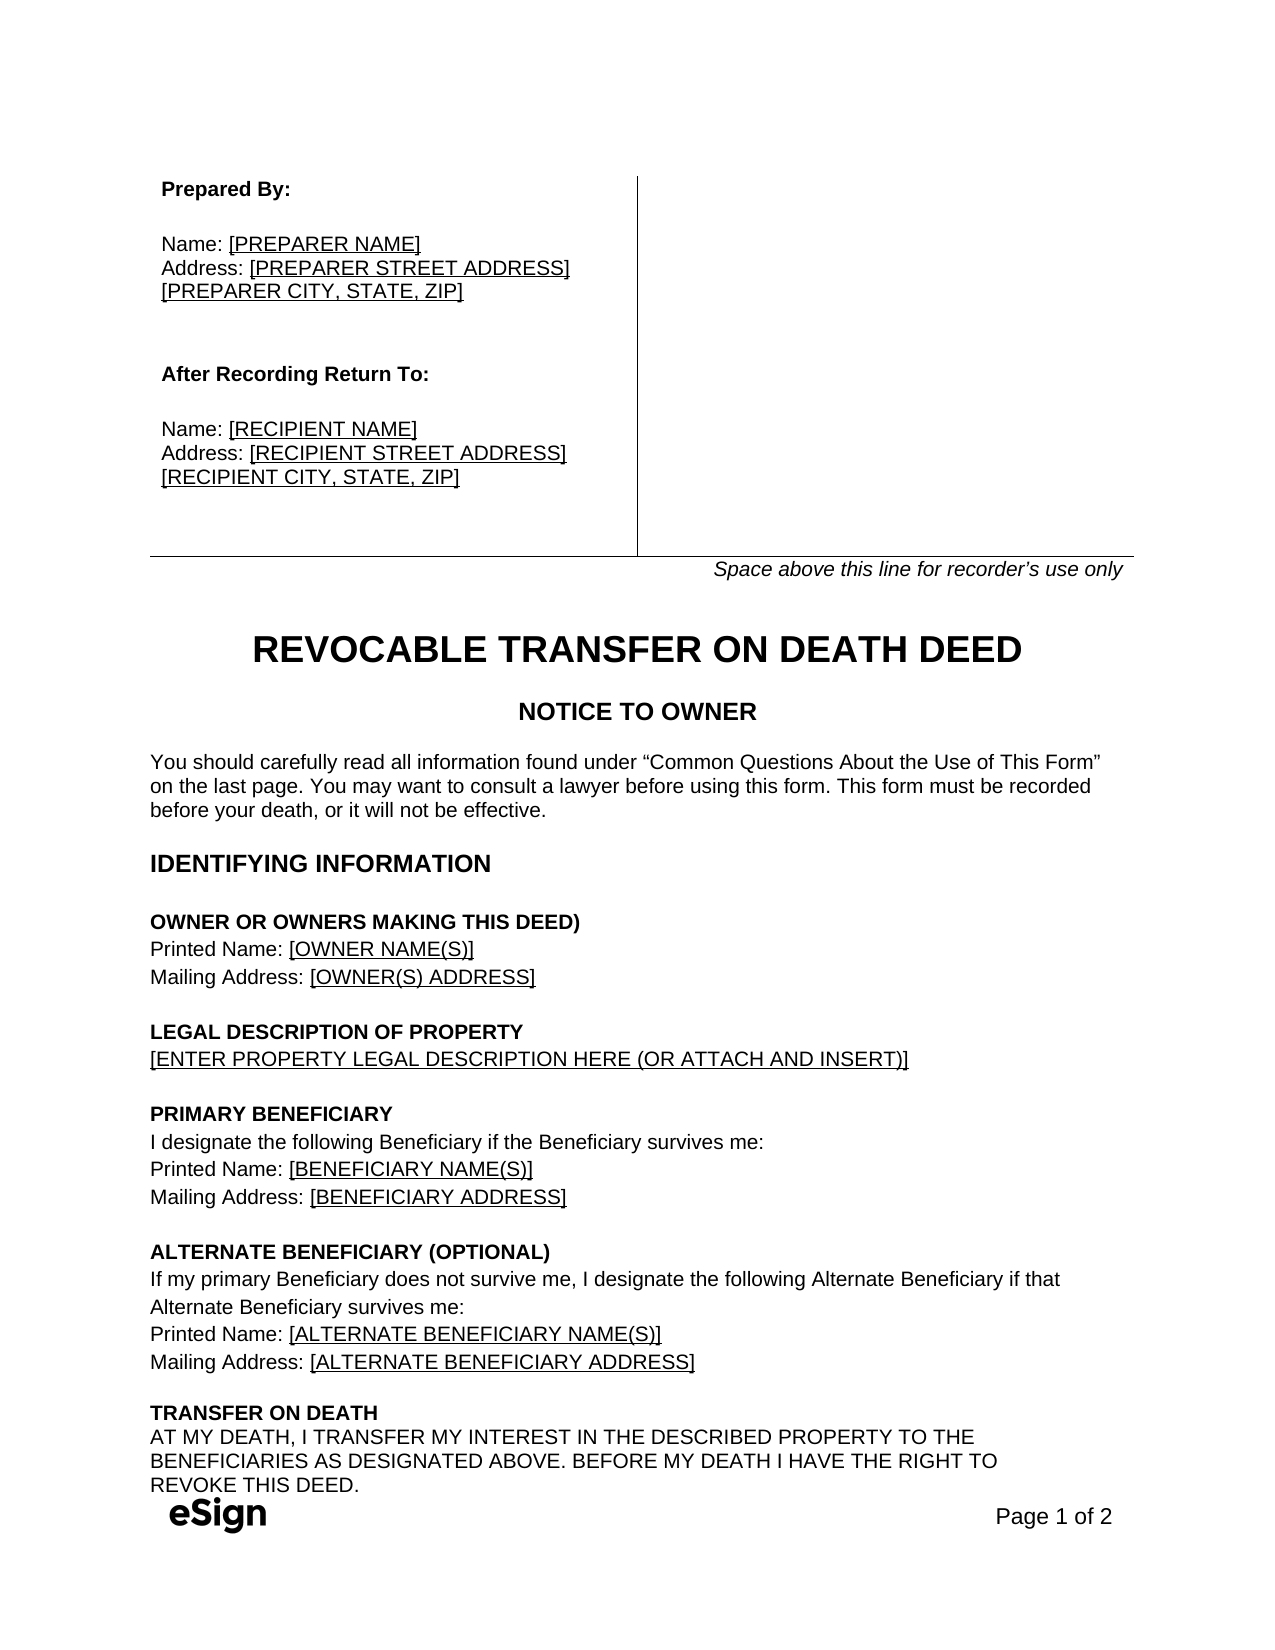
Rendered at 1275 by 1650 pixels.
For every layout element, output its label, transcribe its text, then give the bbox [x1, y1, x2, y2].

text Mailing Address: [OWNER(S) ADDRESS] [150, 965, 1125, 989]
text NOTICE TO OWNER [150, 697, 1125, 726]
text TRANSFER ON DEATH [150, 1401, 1125, 1425]
text [ENTER PROPERTY LEGAL DESCRIPTION HERE (OR ATTACH AND INSERT)] [150, 1047, 1125, 1071]
table_header [638, 176, 1134, 556]
text BENEFICIARIES AS DESIGNATED ABOVE. BEFORE MY DEATH I HAVE THE RIGHT TO [150, 1449, 1125, 1473]
text ALTERNATE BENEFICIARY (OPTIONAL) [150, 1240, 1125, 1264]
text Printed Name: [ALTERNATE BENEFICIARY NAME(S)] [150, 1322, 1125, 1346]
text OWNER OR OWNERS MAKING THIS DEED) [150, 910, 1125, 934]
text LEGAL DESCRIPTION OF PROPERTY [150, 1020, 1125, 1044]
text IDENTIFYING INFORMATION [150, 849, 1125, 878]
text You should carefully read all information found under “Common Questions About the Use of This Form” on the last page. You may want to consult a lawyer before using this form. This form must be recorded before your death, or it will not be effective. [150, 750, 1125, 822]
table_header Prepared By: Name: [PREPARER NAME] Address: [PREPARER STREET ADDRESS] [PREPARER CITY, STATE, ZIP] After Recording Return To: Name: [RECIPIENT NAME] Address: [RECIPIENT STREET ADDRESS] [RECIPIENT CITY, STATE, ZIP] [150, 176, 637, 556]
text AT MY DEATH, I TRANSFER MY INTEREST IN THE DESCRIBED PROPERTY TO THE [150, 1425, 1125, 1449]
text If my primary Beneficiary does not survive me, I designate the following Alternate Beneficiary if that Alternate Beneficiary survives me: [150, 1267, 1125, 1319]
text I designate the following Beneficiary if the Beneficiary survives me: [150, 1130, 1125, 1154]
text Printed Name: [BENEFICIARY NAME(S)] [150, 1157, 1125, 1181]
text REVOCABLE TRANSFER ON DEATH DEED [150, 628, 1125, 671]
text Space above this line for recorder’s use only [150, 557, 1125, 581]
text Printed Name: [OWNER NAME(S)] [150, 937, 1125, 961]
text Mailing Address: [BENEFICIARY ADDRESS] [150, 1185, 1125, 1209]
text REVOKE THIS DEED. [150, 1473, 1125, 1497]
text PRIMARY BENEFICIARY [150, 1102, 1125, 1126]
text Mailing Address: [ALTERNATE BENEFICIARY ADDRESS] [150, 1350, 1125, 1374]
